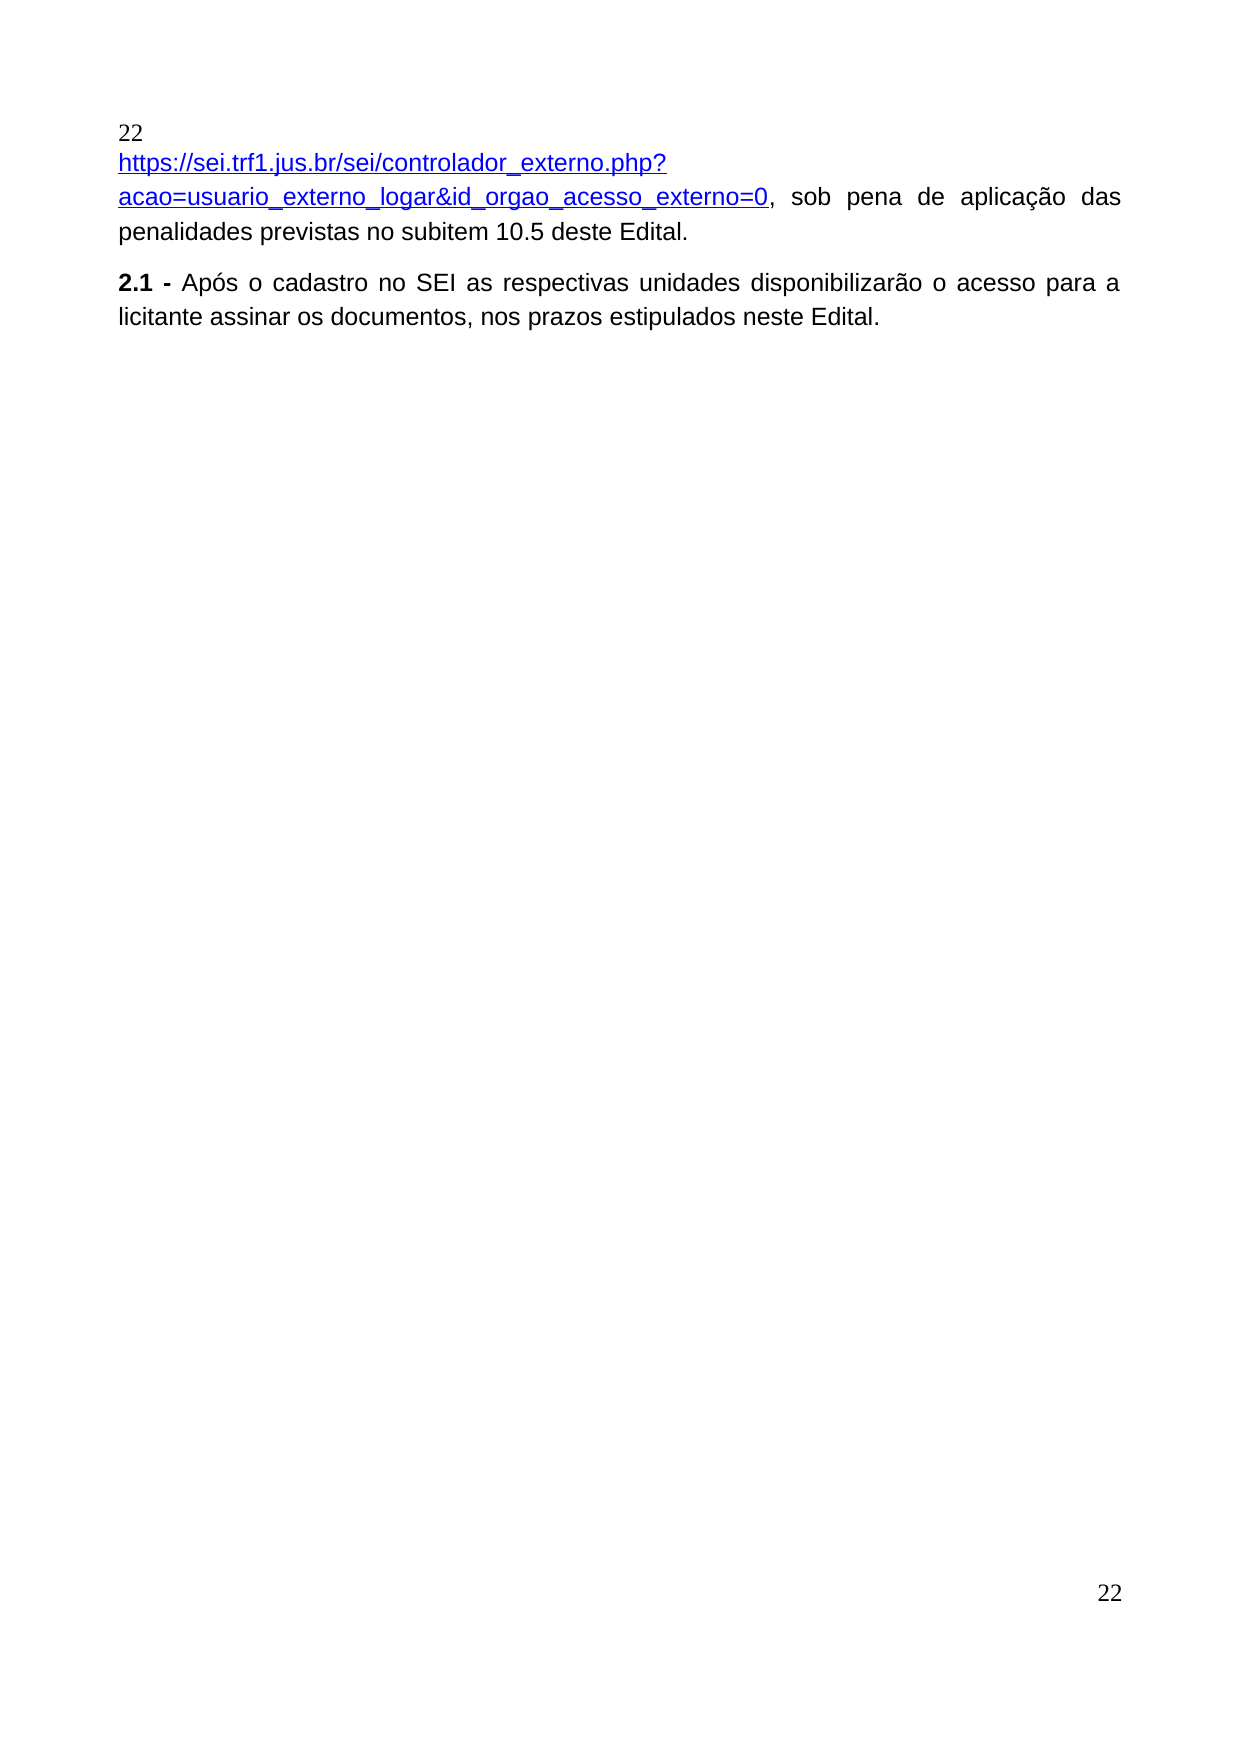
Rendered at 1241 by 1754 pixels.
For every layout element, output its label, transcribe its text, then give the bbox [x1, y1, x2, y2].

text https://sei.trf1.jus.br/sei/controlador_externo.php?acao=usuario_externo_logar&id_orgao_acesso_externo=0, sob pena de aplicação das penalidades previstas no subitem 10.5 deste Edital. [118, 148, 1122, 245]
text 2.1 - Após o cadastro no SEI as respectivas unidades disponibilizarão o acesso para a licitante assinar os documentos, nos prazos estipulados neste Edital. [118, 268, 1122, 331]
